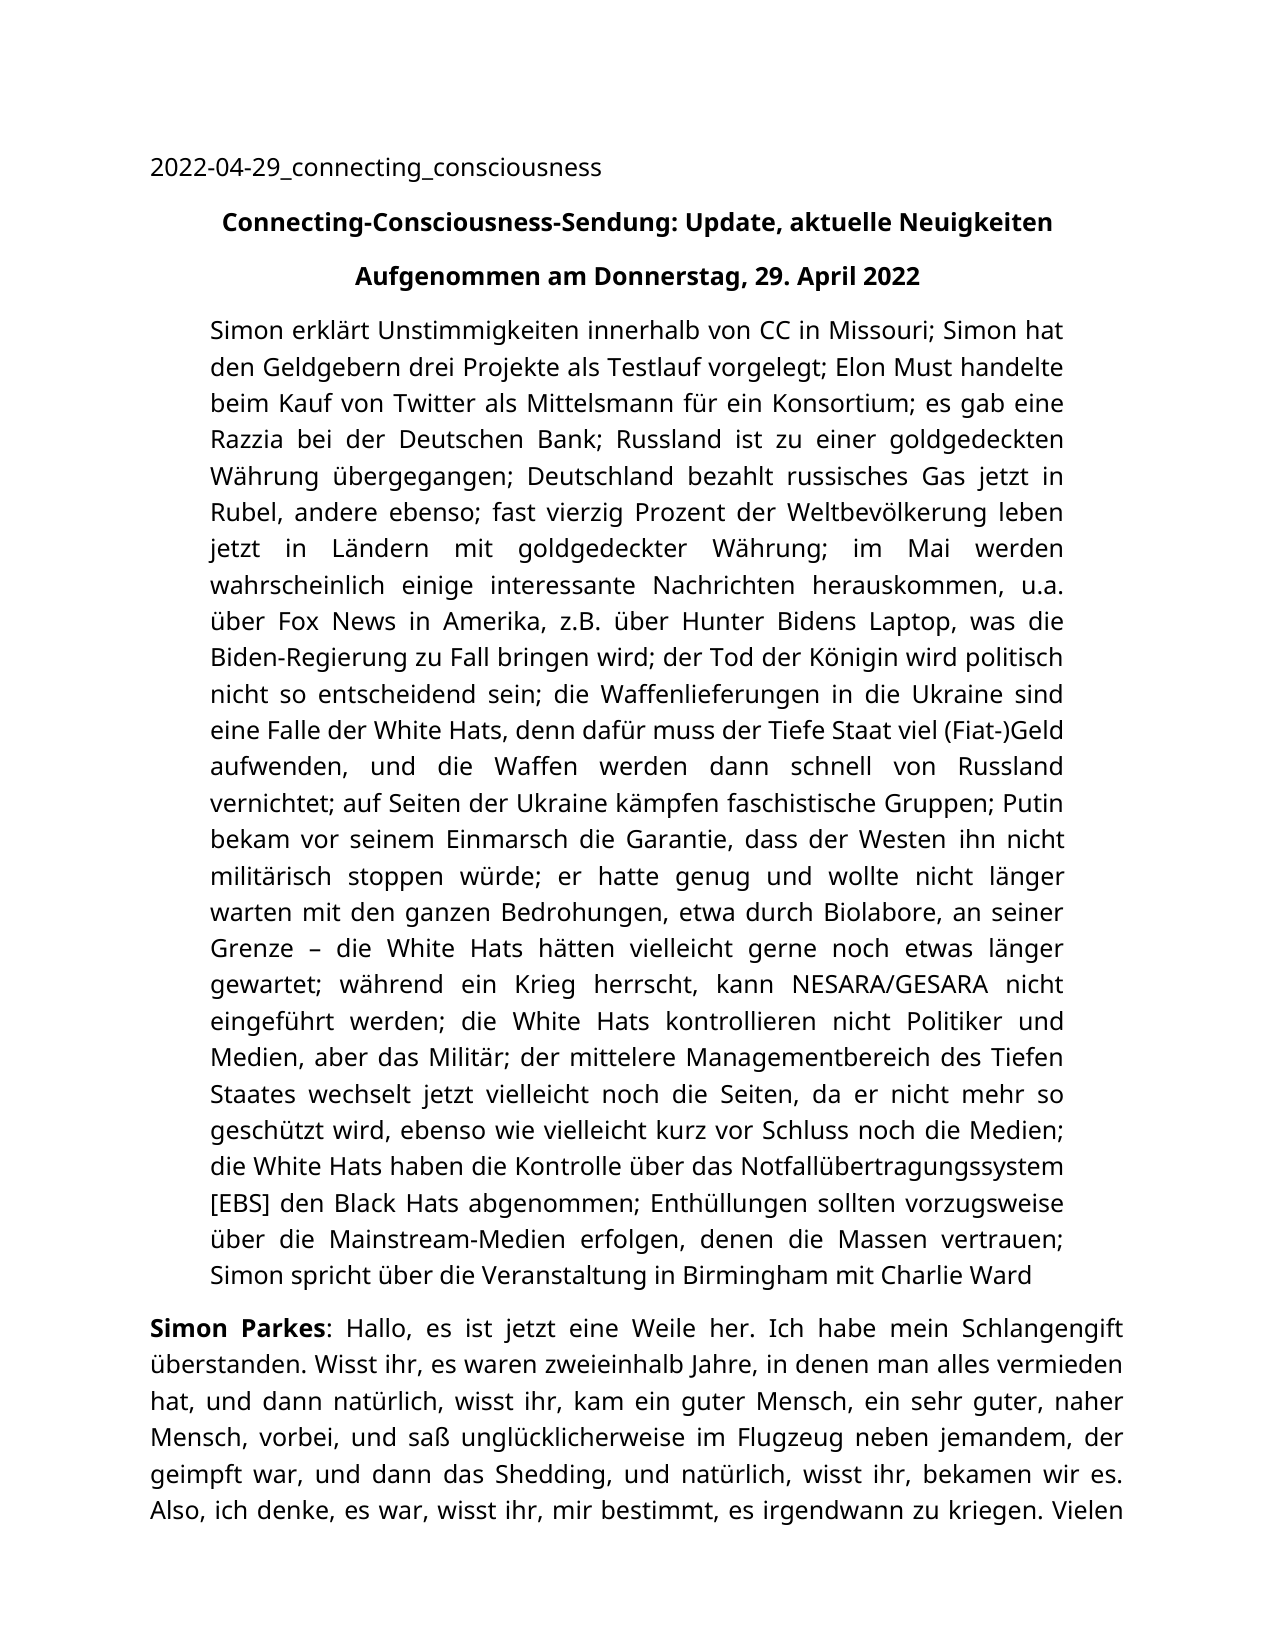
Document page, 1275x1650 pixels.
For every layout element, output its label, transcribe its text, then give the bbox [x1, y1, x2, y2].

text Simon Parkes: Hallo, es ist jetzt eine Weile her. Ich habe mein Schlangengift überstanden. Wisst ihr, es waren zweieinhalb Jahre, in denen man alles vermieden hat, und dann natürlich, wisst ihr, kam ein guter Mensch, ein sehr guter, naher Mensch, vorbei, und saß unglücklicherweise im Flugzeug neben jemandem, der geimpft war, und dann das Shedding, und natürlich, wisst ihr, bekamen wir es. Also, ich denke, es war, wisst ihr, mir bestimmt, es irgendwann zu kriegen. Vielen [150, 1311, 1125, 1527]
text Simon erklärt Unstimmigkeiten innerhalb von CC in Missouri; Simon hat den Geldgebern drei Projekte als Testlauf vorgelegt; Elon Must handelte beim Kauf von Twitter als Mittelsmann für ein Konsortium; es gab eine Razzia bei der Deutschen Bank; Russland ist zu einer goldgedeckten Währung übergegangen; Deutschland bezahlt russisches Gas jetzt in Rubel, andere ebenso; fast vierzig Prozent der Weltbevölkerung leben jetzt in Ländern mit goldgedeckter Währung; im Mai werden wahrscheinlich einige interessante Nachrichten herauskommen, u.a. über Fox News in Amerika, z.B. über Hunter Bidens Laptop, was die Biden-Regierung zu Fall bringen wird; der Tod der Königin wird politisch nicht so entscheidend sein; die Waffenlieferungen in die Ukraine sind eine Falle der White Hats, denn dafür muss der Tiefe Staat viel (Fiat-)Geld aufwenden, und die Waffen werden dann schnell von Russland vernichtet; auf Seiten der Ukraine kämpfen faschistische Gruppen; Putin bekam vor seinem Einmarsch die Garantie, dass der Westen ihn nicht militärisch stoppen würde; er hatte genug und wollte nicht länger warten mit den ganzen Bedrohungen, etwa durch Biolabore, an seiner Grenze – die White Hats hätten vielleicht gerne noch etwas länger gewartet; während ein Krieg herrscht, kann NESARA/GESARA nicht eingeführt werden; die White Hats kontrollieren nicht Politiker und Medien, aber das Militär; der mittelere Managementbereich des Tiefen Staates wechselt jetzt vielleicht noch die Seiten, da er nicht mehr so geschützt wird, ebenso wie vielleicht kurz vor Schluss noch die Medien; die White Hats haben die Kontrolle über das Notfallübertragungssystem [EBS] den Black Hats abgenommen; Enthüllungen sollten vorzugsweise über die Mainstream-Medien erfolgen, denen die Massen vertrauen; Simon spricht über die Veranstaltung in Birmingham mit Charlie Ward [210, 313, 1065, 1292]
text 2022-04-29_connecting_consciousness [150, 150, 1125, 185]
text Connecting-Consciousness-Sendung: Update, aktuelle Neuigkeiten [150, 204, 1125, 240]
text Aufgenommen am Donnerstag, 29. April 2022 [150, 258, 1125, 294]
